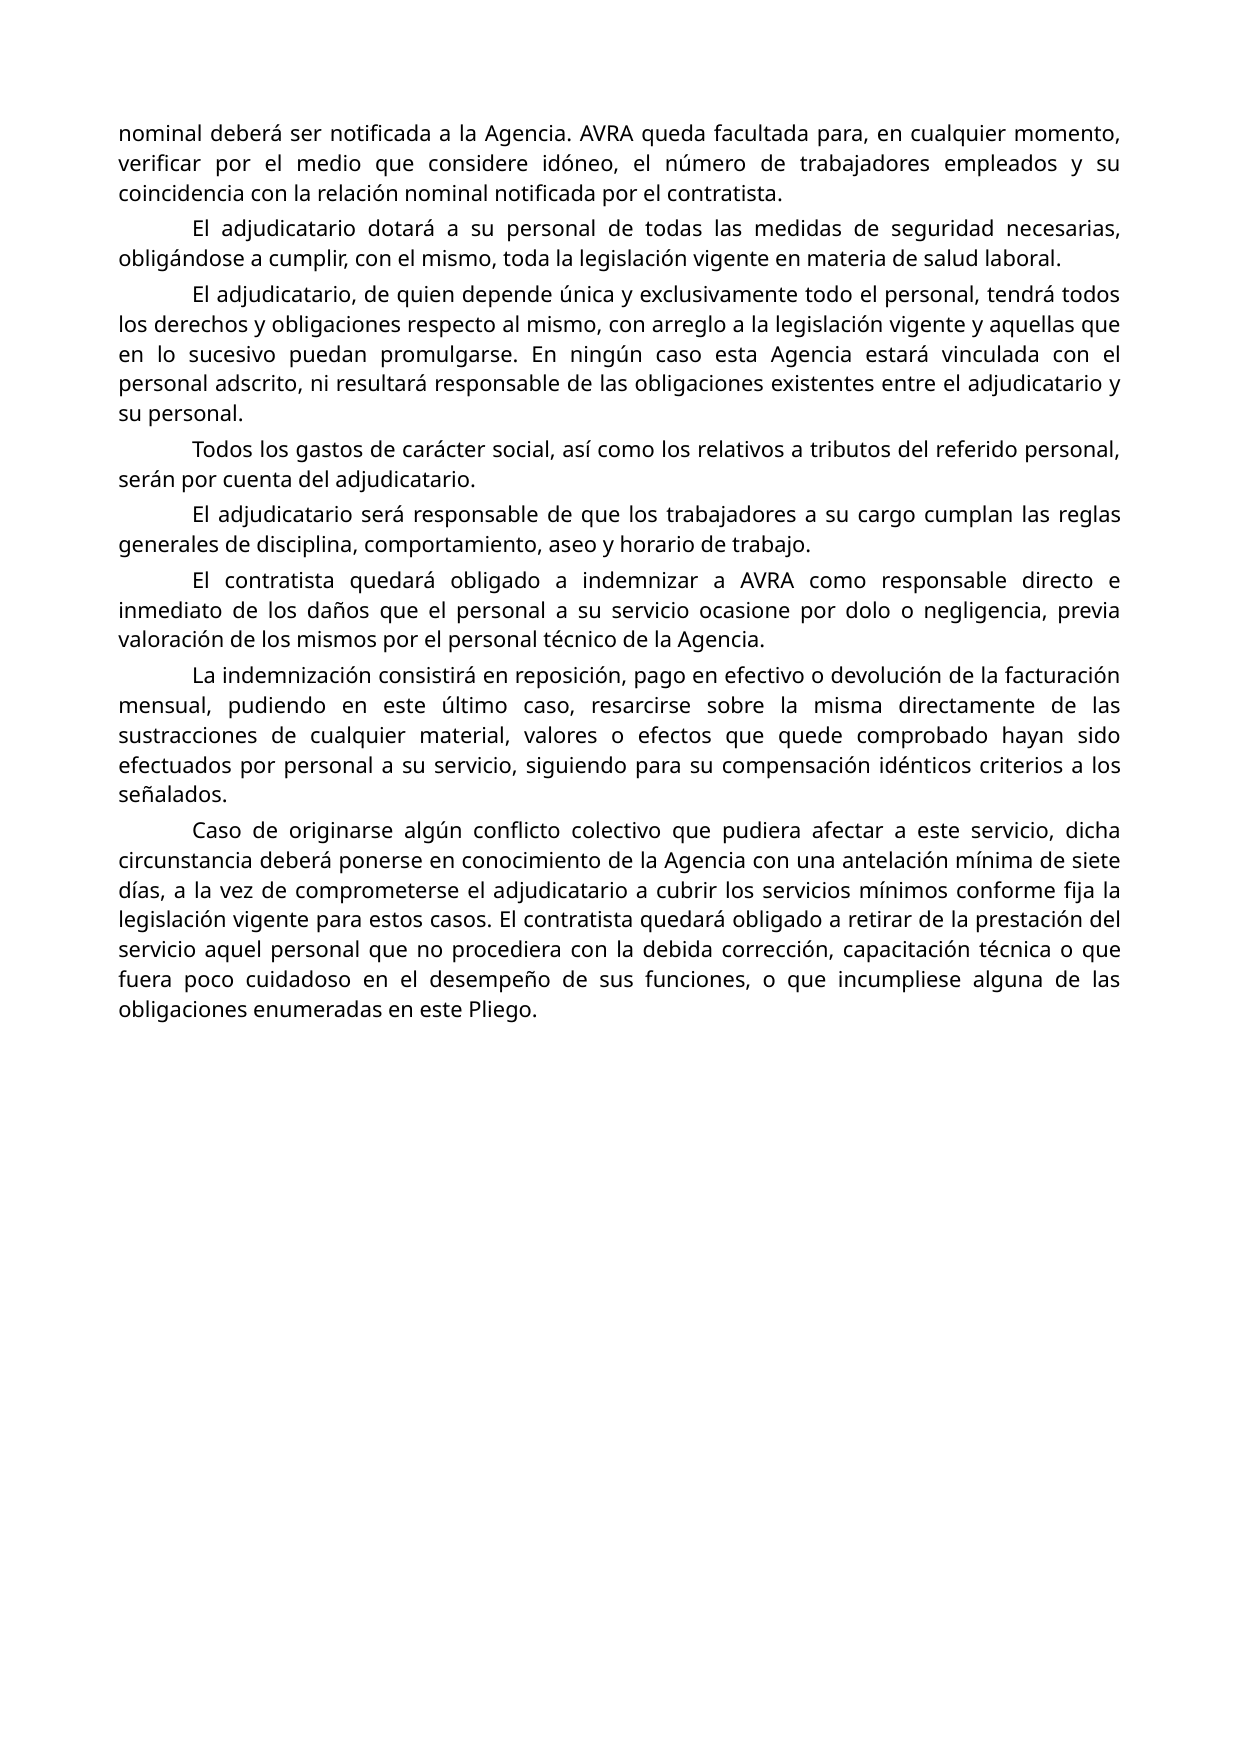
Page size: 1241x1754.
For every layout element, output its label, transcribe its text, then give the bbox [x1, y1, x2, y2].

text El adjudicatario será responsable de que los trabajadores a su cargo cumplan las reglas generales de disciplina, comportamiento, aseo y horario de trabajo. [118, 499, 1122, 559]
text El contratista quedará obligado a indemnizar a AVRA como responsable directo e inmediato de los daños que el personal a su servicio ocasione por dolo o negligencia, previa valoración de los mismos por el personal técnico de la Agencia. [118, 565, 1122, 654]
text nominal deberá ser notificada a la Agencia. AVRA queda facultada para, en cualquier momento, verificar por el medio que considere idóneo, el número de trabajadores empleados y su coincidencia con la relación nominal notificada por el contratista. [118, 118, 1122, 207]
text El adjudicatario, de quien depende única y exclusivamente todo el personal, tendrá todos los derechos y obligaciones respecto al mismo, con arreglo a la legislación vigente y aquellas que en lo sucesivo puedan promulgarse. En ningún caso esta Agencia estará vinculada con el personal adscrito, ni resultará responsable de las obligaciones existentes entre el adjudicatario y su personal. [118, 279, 1122, 428]
text El adjudicatario dotará a su personal de todas las medidas de seguridad necesarias, obligándose a cumplir, con el mismo, toda la legislación vigente en materia de salud laboral. [118, 213, 1122, 273]
text La indemnización consistirá en reposición, pago en efectivo o devolución de la facturación mensual, pudiendo en este último caso, resarcirse sobre la misma directamente de las sustracciones de cualquier material, valores o efectos que quede comprobado hayan sido efectuados por personal a su servicio, siguiendo para su compensación idénticos criterios a los señalados. [118, 660, 1122, 809]
text Caso de originarse algún conflicto colectivo que pudiera afectar a este servicio, dicha circunstancia deberá ponerse en conocimiento de la Agencia con una antelación mínima de siete días, a la vez de comprometerse el adjudicatario a cubrir los servicios mínimos conforme fija la legislación vigente para estos casos. El contratista quedará obligado a retirar de la prestación del servicio aquel personal que no procediera con la debida corrección, capacitación técnica o que fuera poco cuidadoso en el desempeño de sus funciones, o que incumpliese alguna de las obligaciones enumeradas en este Pliego. [118, 815, 1122, 1024]
text Todos los gastos de carácter social, así como los relativos a tributos del referido personal, serán por cuenta del adjudicatario. [118, 434, 1122, 493]
